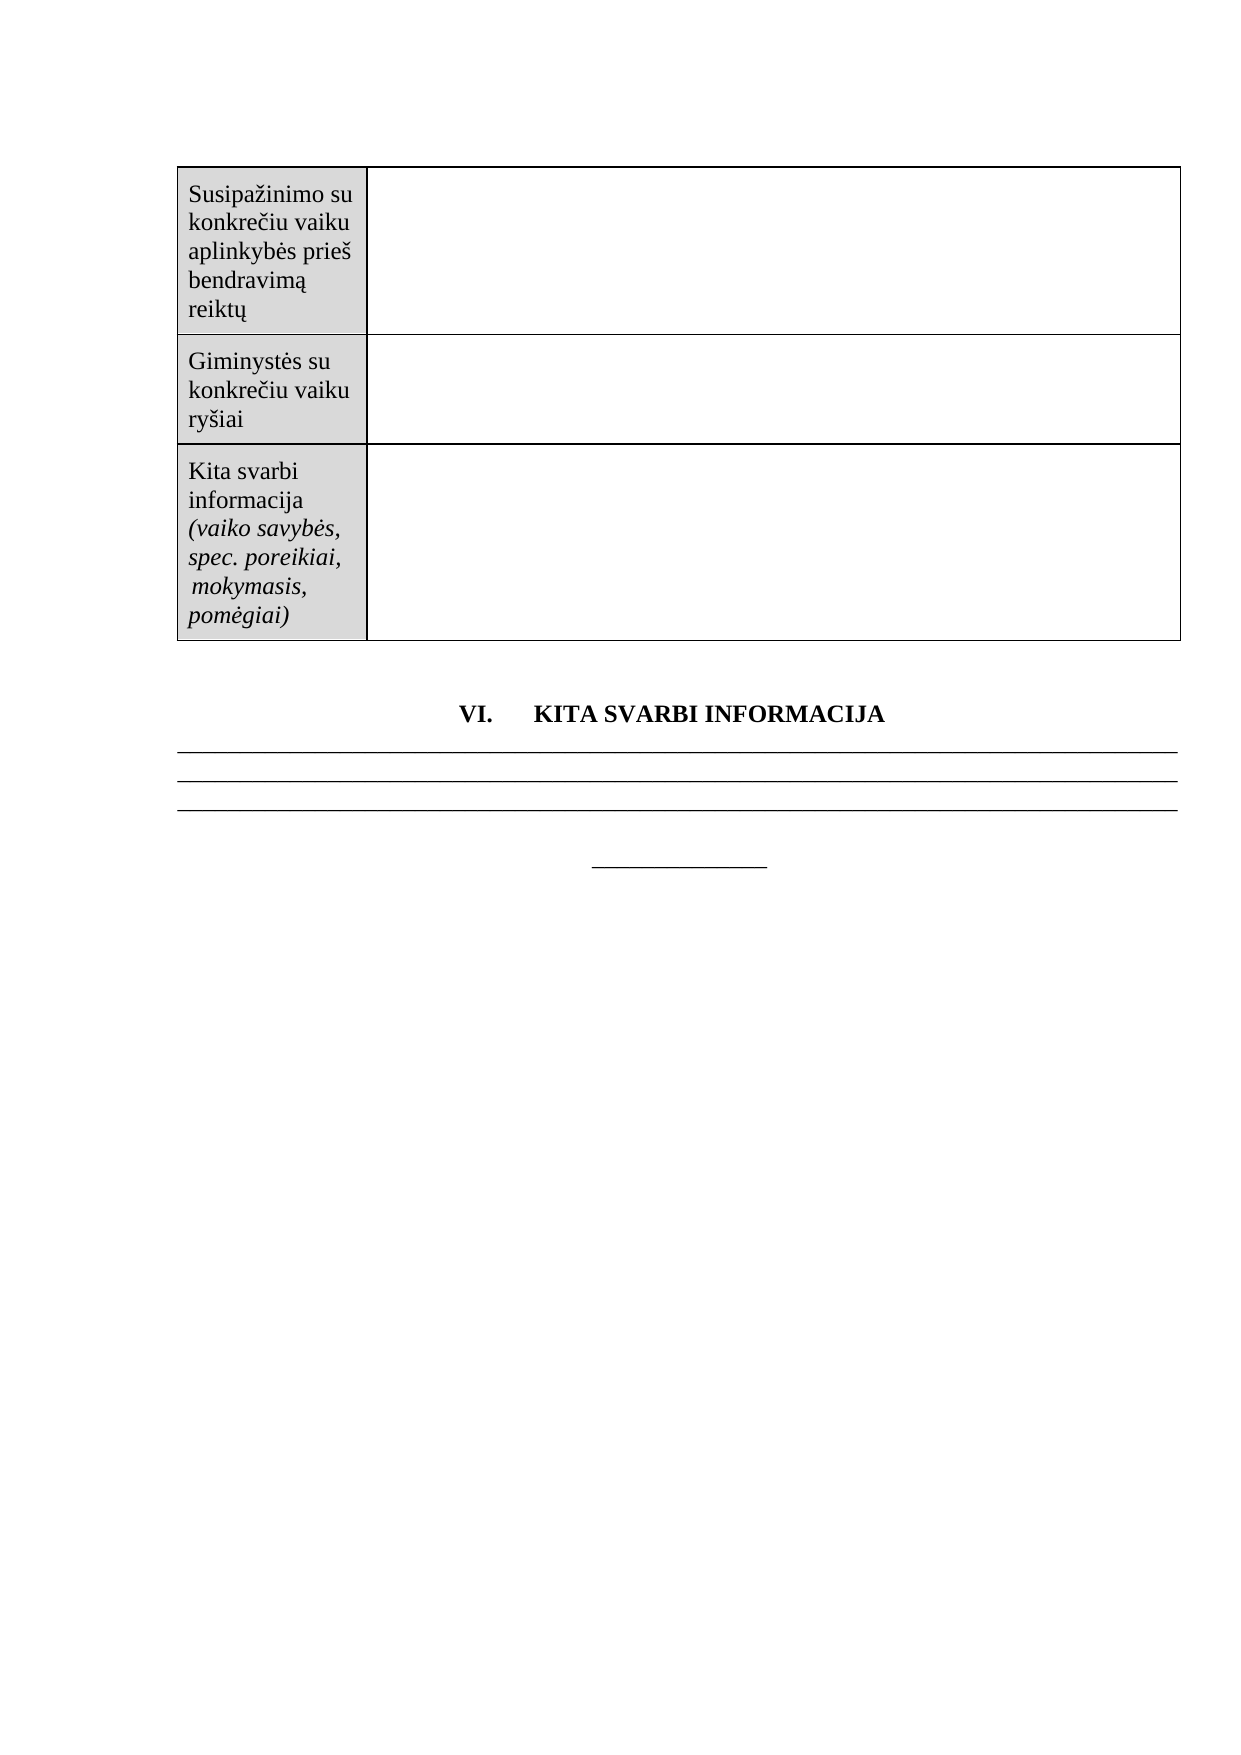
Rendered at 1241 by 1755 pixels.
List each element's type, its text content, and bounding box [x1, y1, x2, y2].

text ________________________________________________________________________________________________________________________________________________________________________________________________________________________________________________ [177, 727, 1181, 814]
table_cell Kita svarbi informacija (vaiko savybės, spec. poreikiai, mokymasis, pomėgiai) [178, 445, 366, 639]
table_cell Susipažinimo su konkrečiu vaiku aplinkybės prieš bendravimą reiktų [178, 168, 366, 333]
table_cell Giminystės su konkrečiu vaiku ryšiai [178, 335, 366, 443]
table_cell [368, 168, 1180, 333]
text ______________ [177, 842, 1181, 871]
table_cell [368, 335, 1180, 443]
table_cell [368, 445, 1180, 639]
text VI. KITA SVARBI INFORMACIJA [162, 699, 1181, 727]
